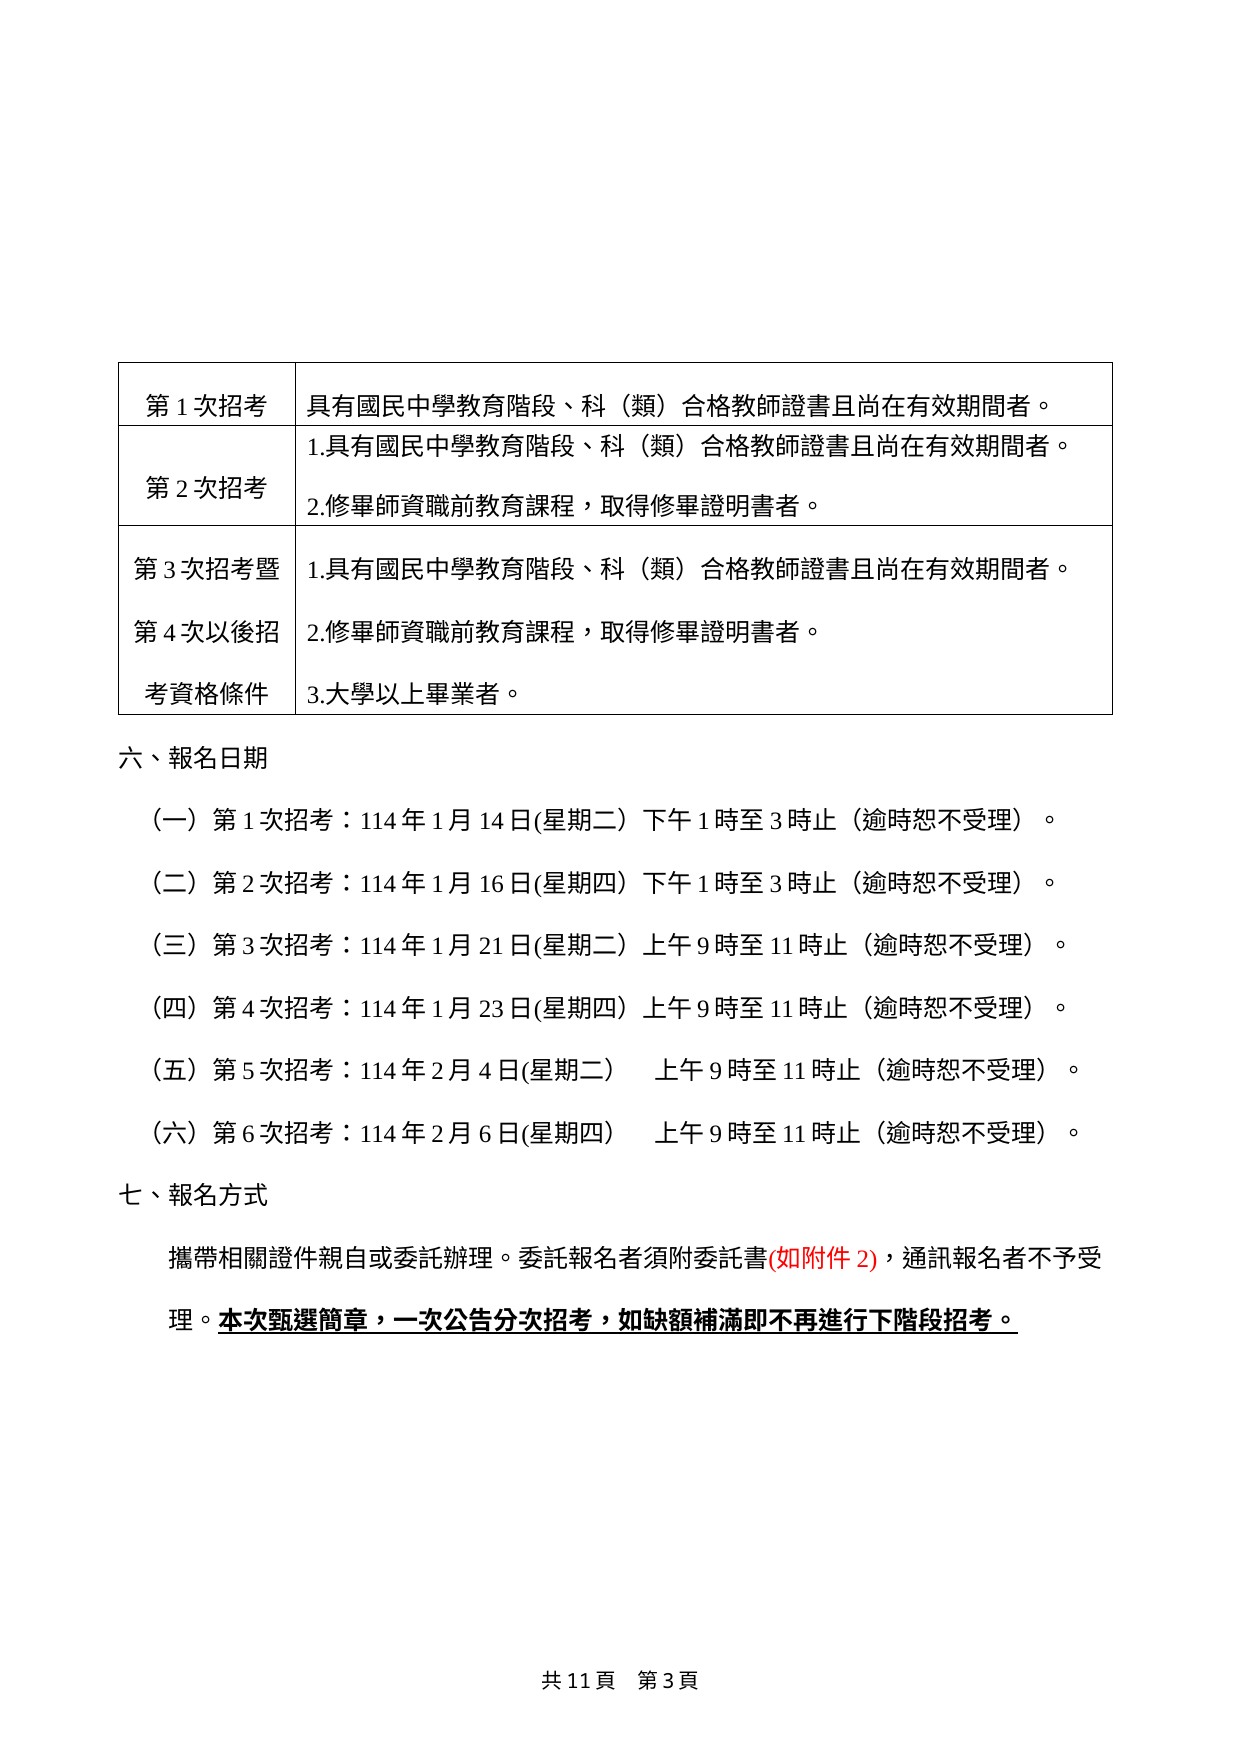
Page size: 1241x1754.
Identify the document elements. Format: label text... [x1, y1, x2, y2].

table_cell 1.具有國民中學教育階段、科（類）合格教師證書且尚在有效期間者。 2.修畢師資職前教育課程，取得修畢證明書者。 [296, 426, 1112, 525]
text （三）第3次招考：114年1月21日(星期二）上午9時至11時止（逾時恕不受理）。 [118, 902, 1122, 965]
table_header 第1次招考 [119, 363, 295, 425]
table_cell 第3次招考暨 第4次以後招考資格條件 [119, 526, 295, 714]
text （五）第5次招考：114年2月4日(星期二） 上午9時至11時止（逾時恕不受理）。 [118, 1027, 1122, 1090]
text （一）第1次招考：114年1月14日(星期二）下午1時至3時止（逾時恕不受理）。 [137, 777, 1122, 840]
table_cell 1.具有國民中學教育階段、科（類）合格教師證書且尚在有效期間者。 2.修畢師資職前教育課程，取得修畢證明書者。 3.大學以上畢業者。 [296, 526, 1112, 714]
text （四）第4次招考：114年1月23日(星期四）上午9時至11時止（逾時恕不受理）。 [118, 965, 1122, 1027]
table_header 具有國民中學教育階段、科（類）合格教師證書且尚在有效期間者。 [296, 363, 1112, 425]
text （六）第6次招考：114年2月6日(星期四） 上午9時至11時止（逾時恕不受理）。 [118, 1090, 1122, 1152]
text 六、報名日期 [118, 715, 1122, 777]
text （二）第2次招考：114年1月16日(星期四）下午1時至3時止（逾時恕不受理）。 [118, 840, 1122, 902]
table_cell 第2次招考 [119, 426, 295, 525]
text 七、報名方式 攜帶相關證件親自或委託辦理。委託報名者須附委託書(如附件2)，通訊報名者不予受理。本次甄選簡章，一次公告分次招考，如缺額補滿即不再進行下階段招考。 [118, 1152, 1122, 1340]
